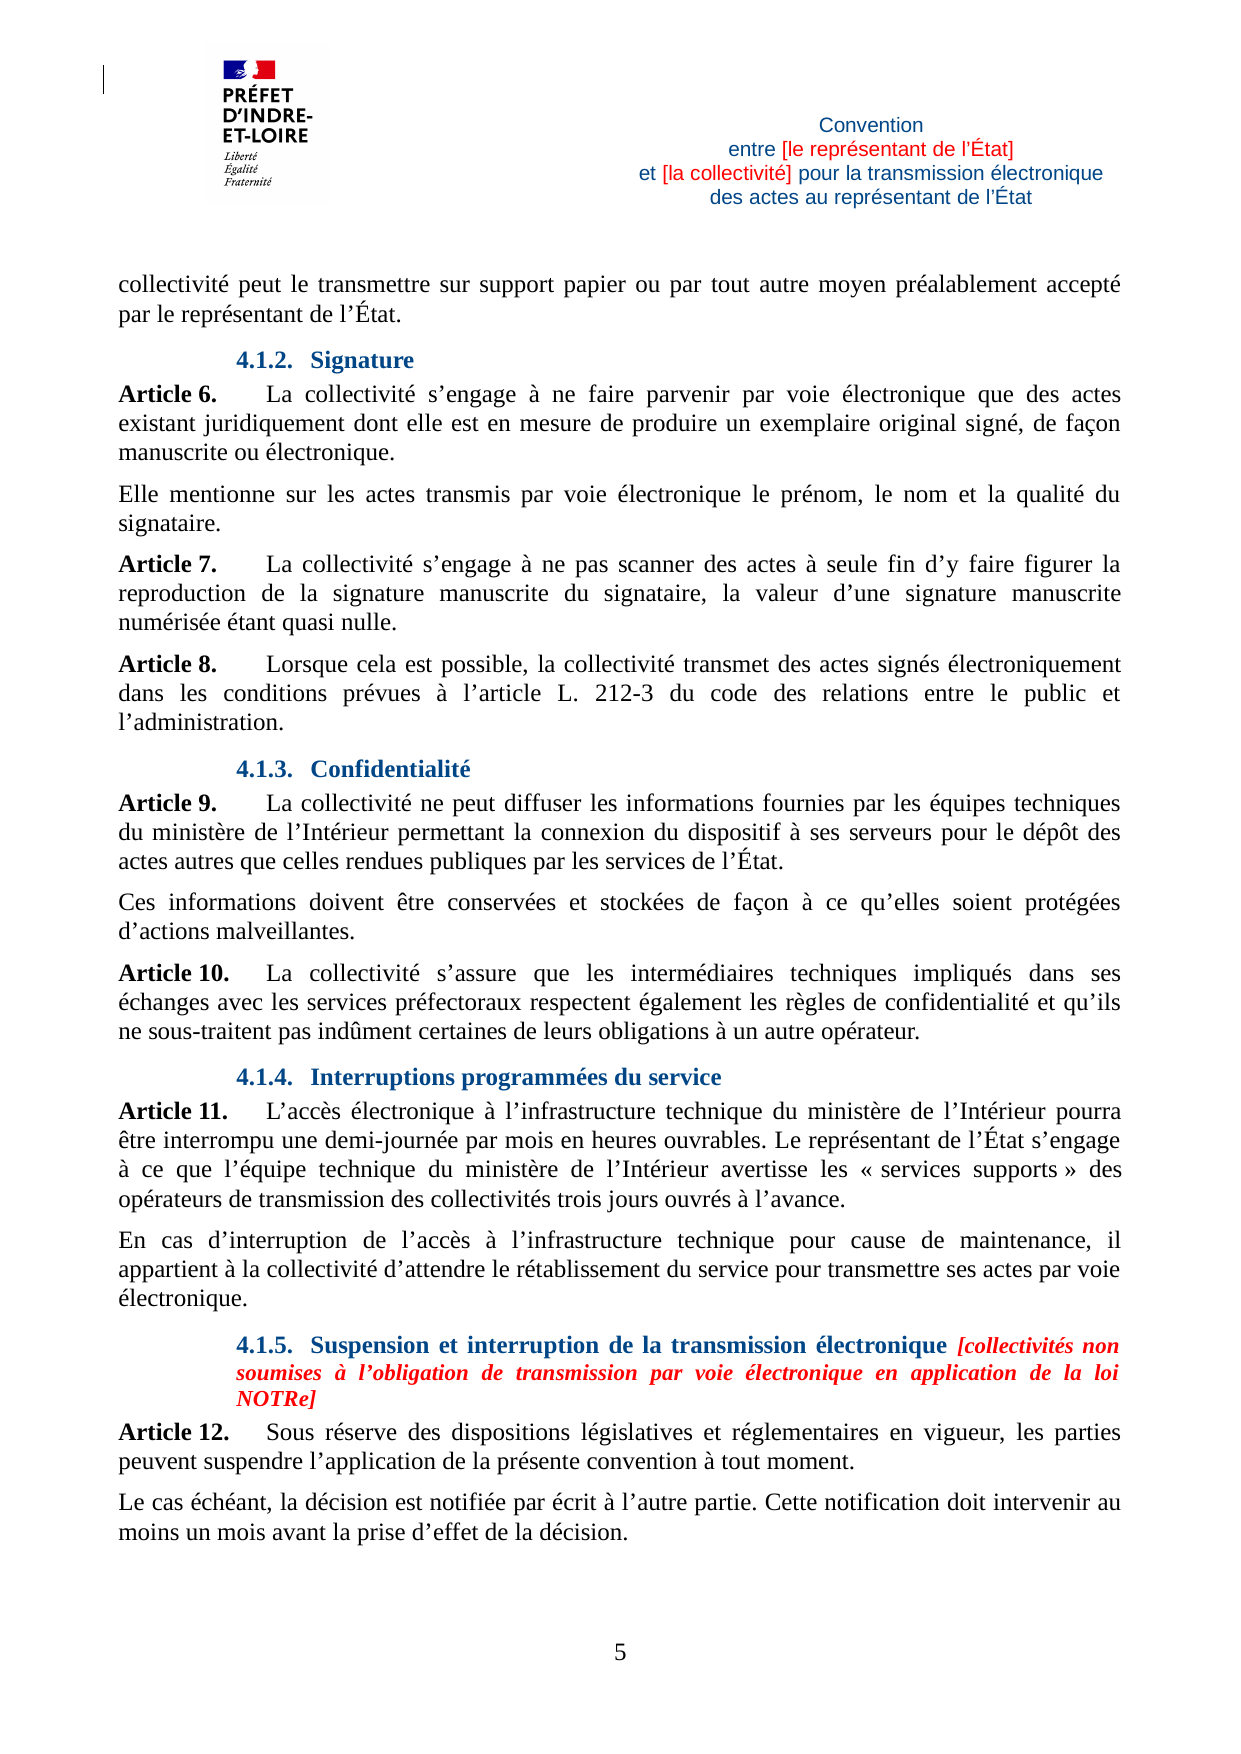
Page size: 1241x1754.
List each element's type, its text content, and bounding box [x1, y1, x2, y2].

picture [205, 42, 331, 204]
list La collectivité ne peut diffuser les informations fournies par les équipes techniques du ministère de l’Intérieur permettant la connexion du dispositif à ses serveurs pour le dépôt des actes autres que celles rendues publiques par les services de l’État. [118, 787, 1122, 874]
list La collectivité s’assure que les intermédiaires techniques impliqués dans ses échanges avec les services préfectoraux respectent également les règles de confidentialité et qu’ils ne sous-traitent pas indûment certaines de leurs obligations à un autre opérateur. [118, 958, 1122, 1045]
text collectivité peut le transmettre sur support papier ou par tout autre moyen préalablement accepté par le représentant de l’État. [118, 269, 1122, 327]
text Le cas échéant, la décision est notifiée par écrit à l’autre partie. Cette notification doit intervenir au moins un mois avant la prise d’effet de la décision. [118, 1487, 1122, 1545]
list L’accès électronique à l’infrastructure technique du ministère de l’Intérieur pourra être interrompu une demi-journée par mois en heures ouvrables. Le représentant de l’État s’engage à ce que l’équipe technique du ministère de l’Intérieur avertisse les « services supports » des opérateurs de transmission des collectivités trois jours ouvrés à l’avance. [118, 1096, 1122, 1212]
text Ces informations doivent être conservées et stockées de façon à ce qu’elles soient protégées d’actions malveillantes. [118, 887, 1122, 945]
text Elle mentionne sur les actes transmis par voie électronique le prénom, le nom et la qualité du signataire. [118, 478, 1122, 537]
subtitle Suspension et interruption de la transmission électronique [collectivités non soumises à l’obligation de transmission par voie électronique en application de la loi NOTRe] [236, 1329, 1122, 1412]
list La collectivité s’engage à ne faire parvenir par voie électronique que des actes existant juridiquement dont elle est en mesure de produire un exemplaire original signé, de façon manuscrite ou électronique. [118, 379, 1122, 466]
text En cas d’interruption de l’accès à l’infrastructure technique pour cause de maintenance, il appartient à la collectivité d’attendre le rétablissement du service pour transmettre ses actes par voie électronique. [118, 1225, 1122, 1312]
subtitle Interruptions programmées du service [236, 1062, 1122, 1091]
subtitle Confidentialité [236, 753, 1122, 782]
list Lorsque cela est possible, la collectivité transmet des actes signés électroniquement dans les conditions prévues à l’article L. 212-3 du code des relations entre le public et l’administration. [118, 649, 1122, 736]
list Sous réserve des dispositions législatives et réglementaires en vigueur, les parties peuvent suspendre l’application de la présente convention à tout moment. [118, 1417, 1122, 1475]
subtitle Signature [236, 345, 1122, 374]
list La collectivité s’engage à ne pas scanner des actes à seule fin d’y faire figurer la reproduction de la signature manuscrite du signataire, la valeur d’une signature manuscrite numérisée étant quasi nulle. [118, 549, 1122, 636]
